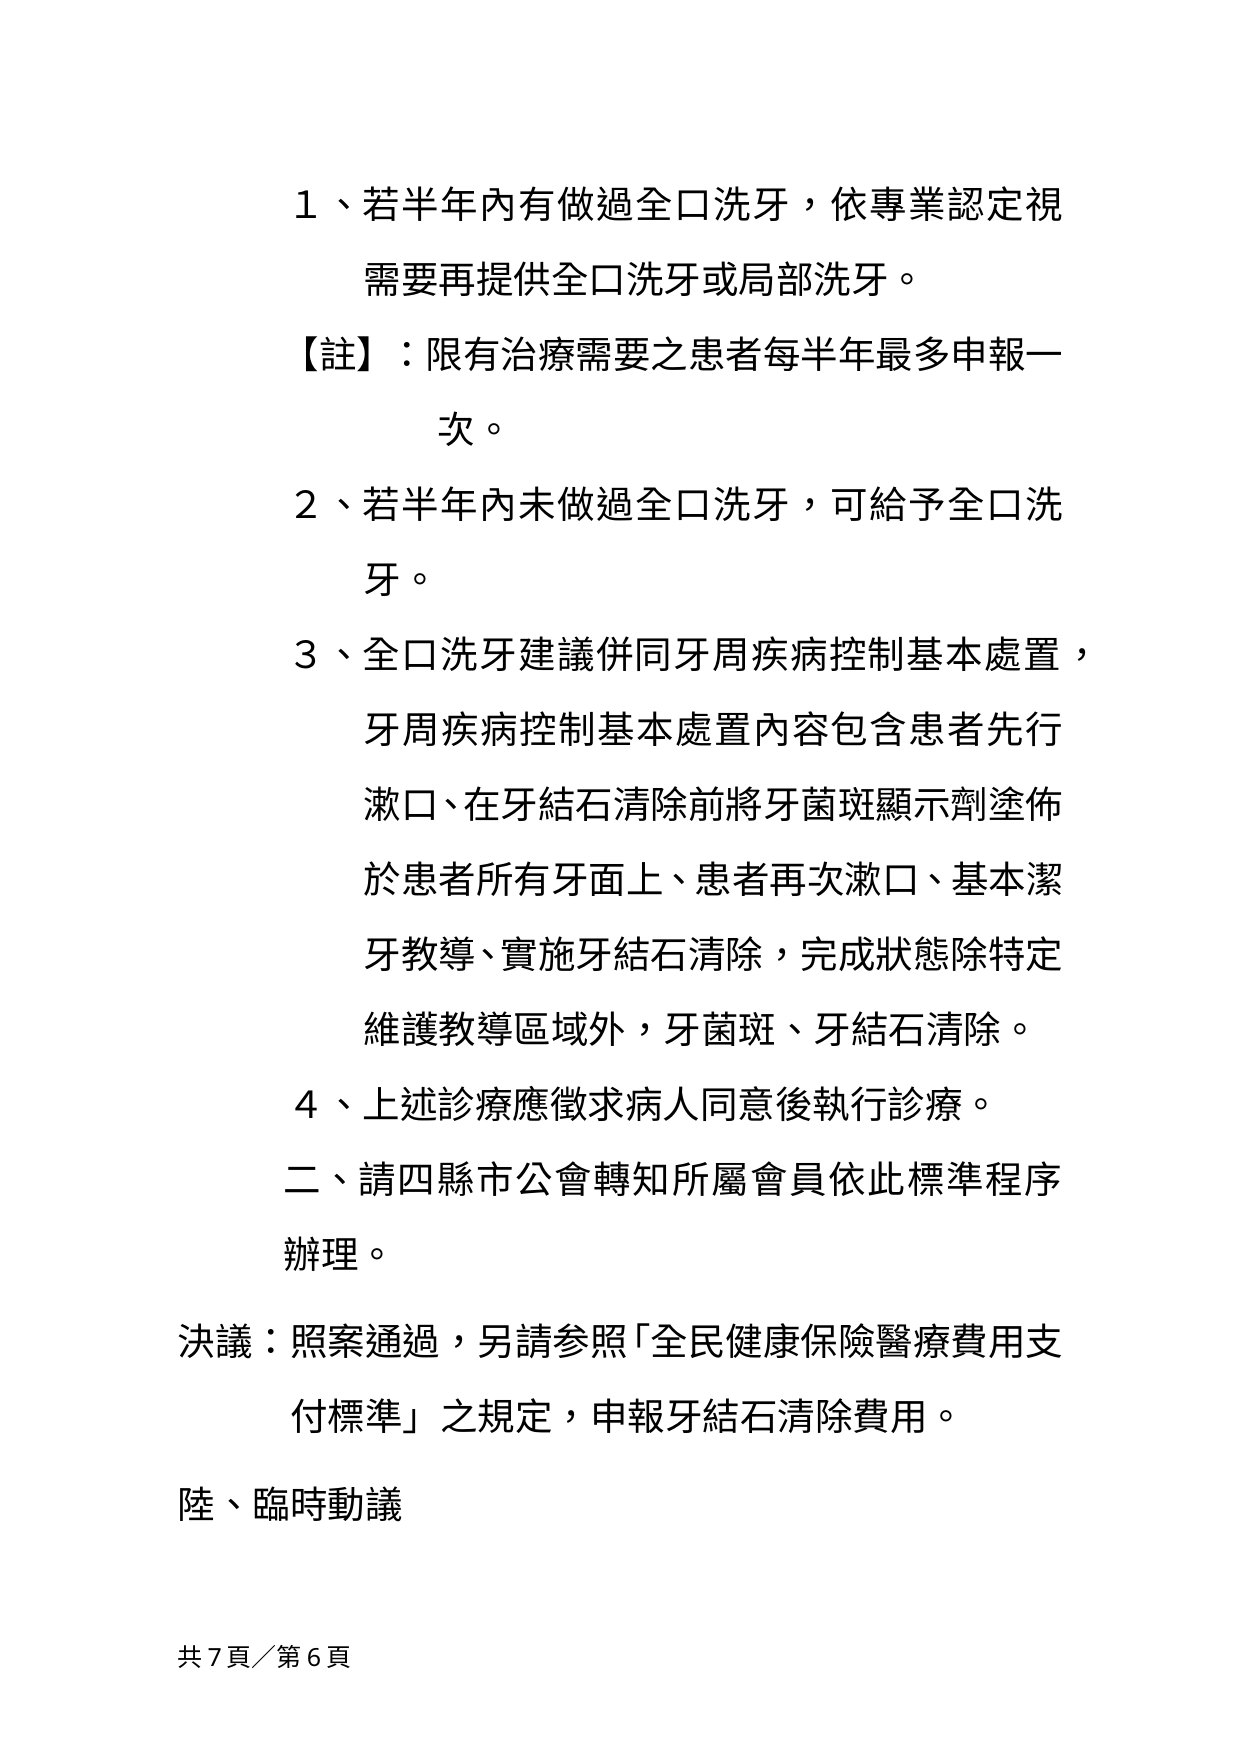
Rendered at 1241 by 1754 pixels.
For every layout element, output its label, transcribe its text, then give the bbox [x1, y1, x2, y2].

list 全口洗牙建議併同牙周疾病控制基本處置，牙周疾病控制基本處置內容包含患者先行漱口、在牙結石清除前將牙菌斑顯示劑塗佈於患者所有牙面上、患者再次漱口、基本潔牙教導、實施牙結石清除，完成狀態除特定維護教導區域外，牙菌斑、牙結石清除。 [288, 614, 1063, 1064]
list 若半年內有做過全口洗牙，依專業認定視需要再提供全口洗牙或局部洗牙。 [288, 164, 1063, 314]
list 若半年內未做過全口洗牙，可給予全口洗牙。 [288, 464, 1063, 614]
text 決議：照案通過，另請参照「全民健康保險醫療費用支付標準」之規定，申報牙結石清除費用。 [177, 1302, 1063, 1452]
list 請四縣市公會轉知所屬會員依此標準程序辦理。 [283, 1139, 1063, 1289]
text 陸、臨時動議 [177, 1464, 1057, 1539]
list 上述診療應徵求病人同意後執行診療。 [288, 1064, 1063, 1139]
text 【註】：限有治療需要之患者每半年最多申報一次。 [288, 314, 1063, 464]
